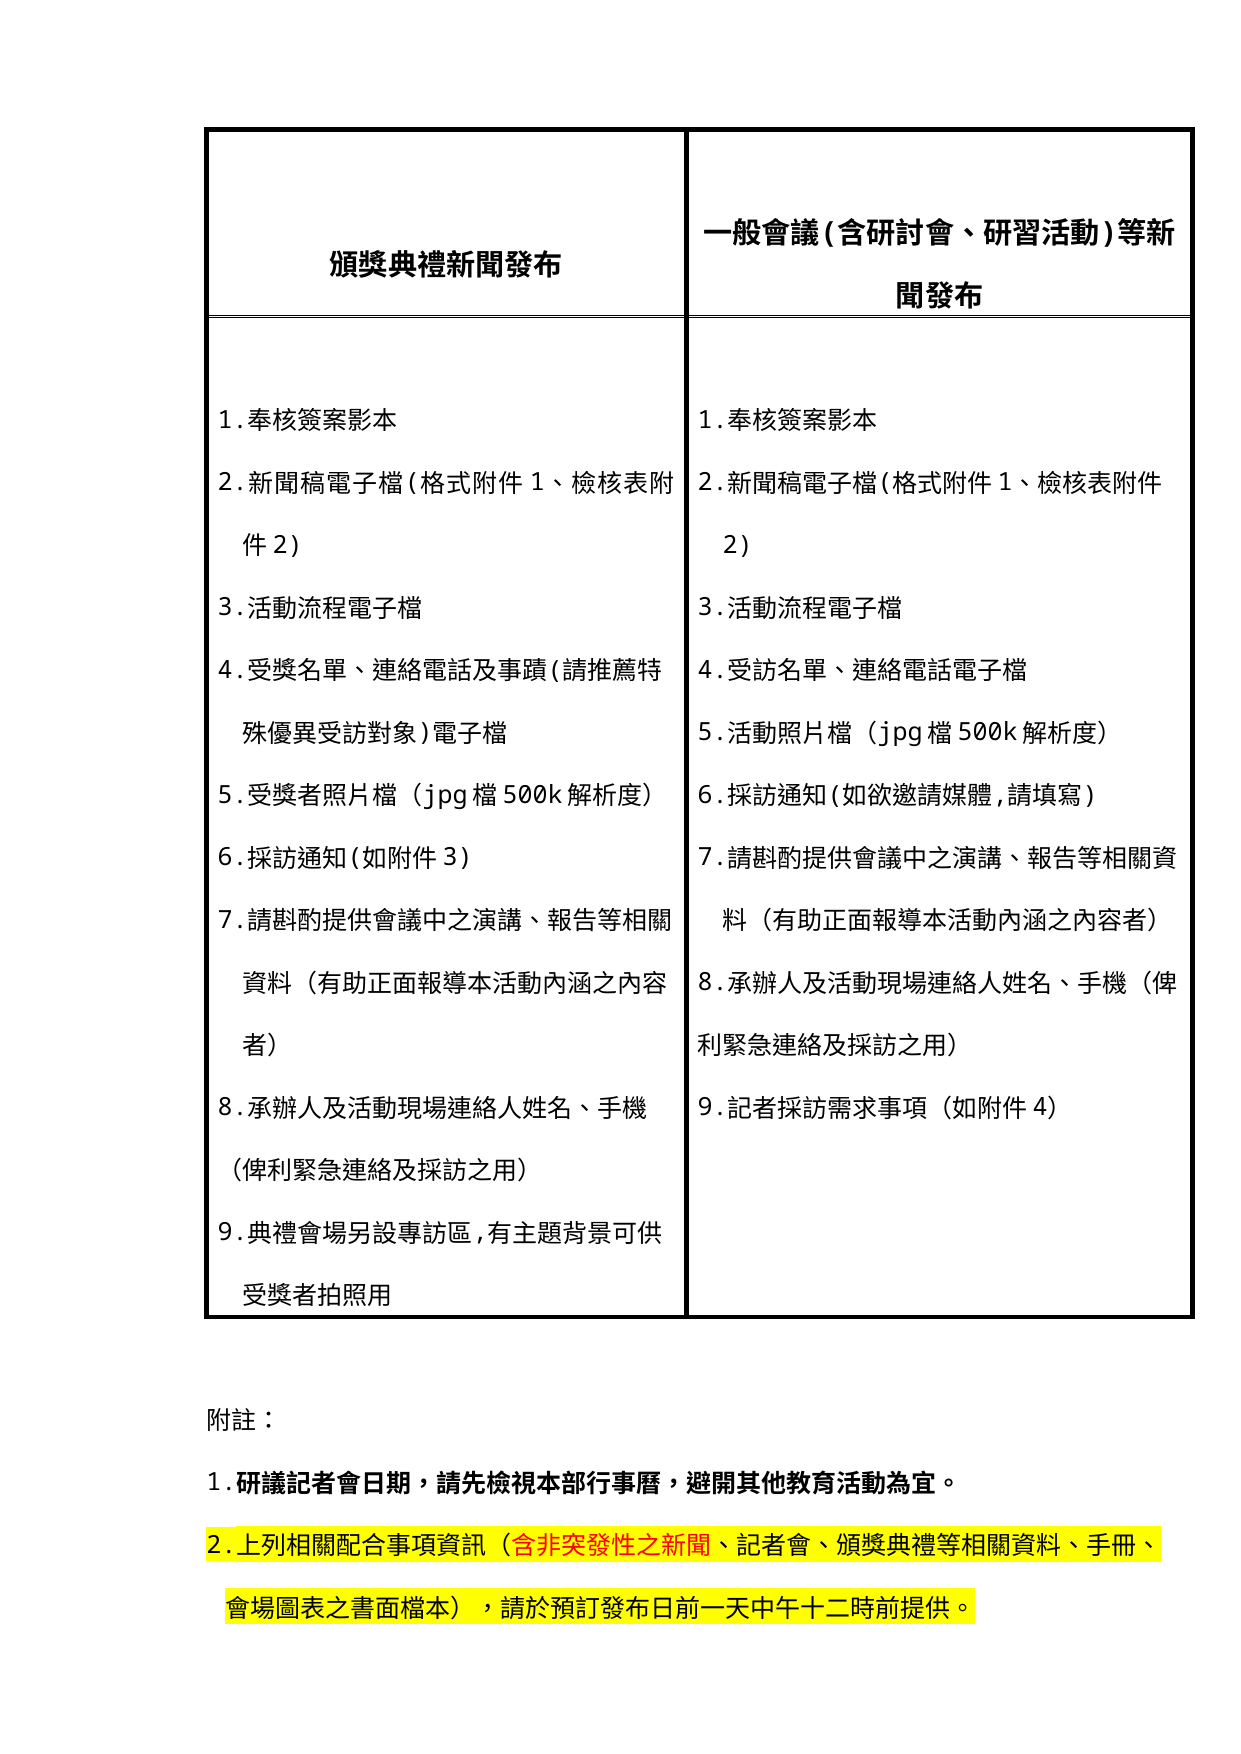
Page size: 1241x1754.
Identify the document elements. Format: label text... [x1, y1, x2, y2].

table_cell 一般會議(含研討會、研習活動)等新聞發布 [689, 132, 1190, 314]
table_cell 1.奉核簽案影本 2.新聞稿電子檔(格式附件1、檢核表附件2) 3.活動流程電子檔 4.受獎名單、連絡電話及事蹟(請推薦特殊優異受訪對象)電子檔 5.受獎者照片檔（jpg檔500k解析度） 6.採訪通知(如附件3) 7.請斟酌提供會議中之演講、報告等相關資料（有助正面報導本活動內涵之內容者） 8.承辦人及活動現場連絡人姓名、手機（俾利緊急連絡及採訪之用） 9.典禮會場另設專訪區,有主題背景可供受獎者拍照用 [209, 318, 684, 1314]
table_cell 1.奉核簽案影本 2.新聞稿電子檔(格式附件1、檢核表附件2) 3.活動流程電子檔 4.受訪名單、連絡電話電子檔 5.活動照片檔（jpg檔500k解析度） 6.採訪通知(如欲邀請媒體,請填寫) 7.請斟酌提供會議中之演講、報告等相關資料（有助正面報導本活動內涵之內容者） 8.承辦人及活動現場連絡人姓名、手機（俾利緊急連絡及採訪之用） 9.記者採訪需求事項（如附件4） [689, 318, 1190, 1314]
text 1.研議記者會日期，請先檢視本部行事曆，避開其他教育活動為宜。 [206, 1439, 1162, 1502]
table_cell 頒獎典禮新聞發布 [209, 132, 684, 314]
text 2.上列相關配合事項資訊（含非突發性之新聞、記者會、頒獎典禮等相關資料、手冊、會場圖表之書面檔本），請於預訂發布日前一天中午十二時前提供。 [206, 1502, 1162, 1627]
text 附註： [206, 1377, 1162, 1439]
